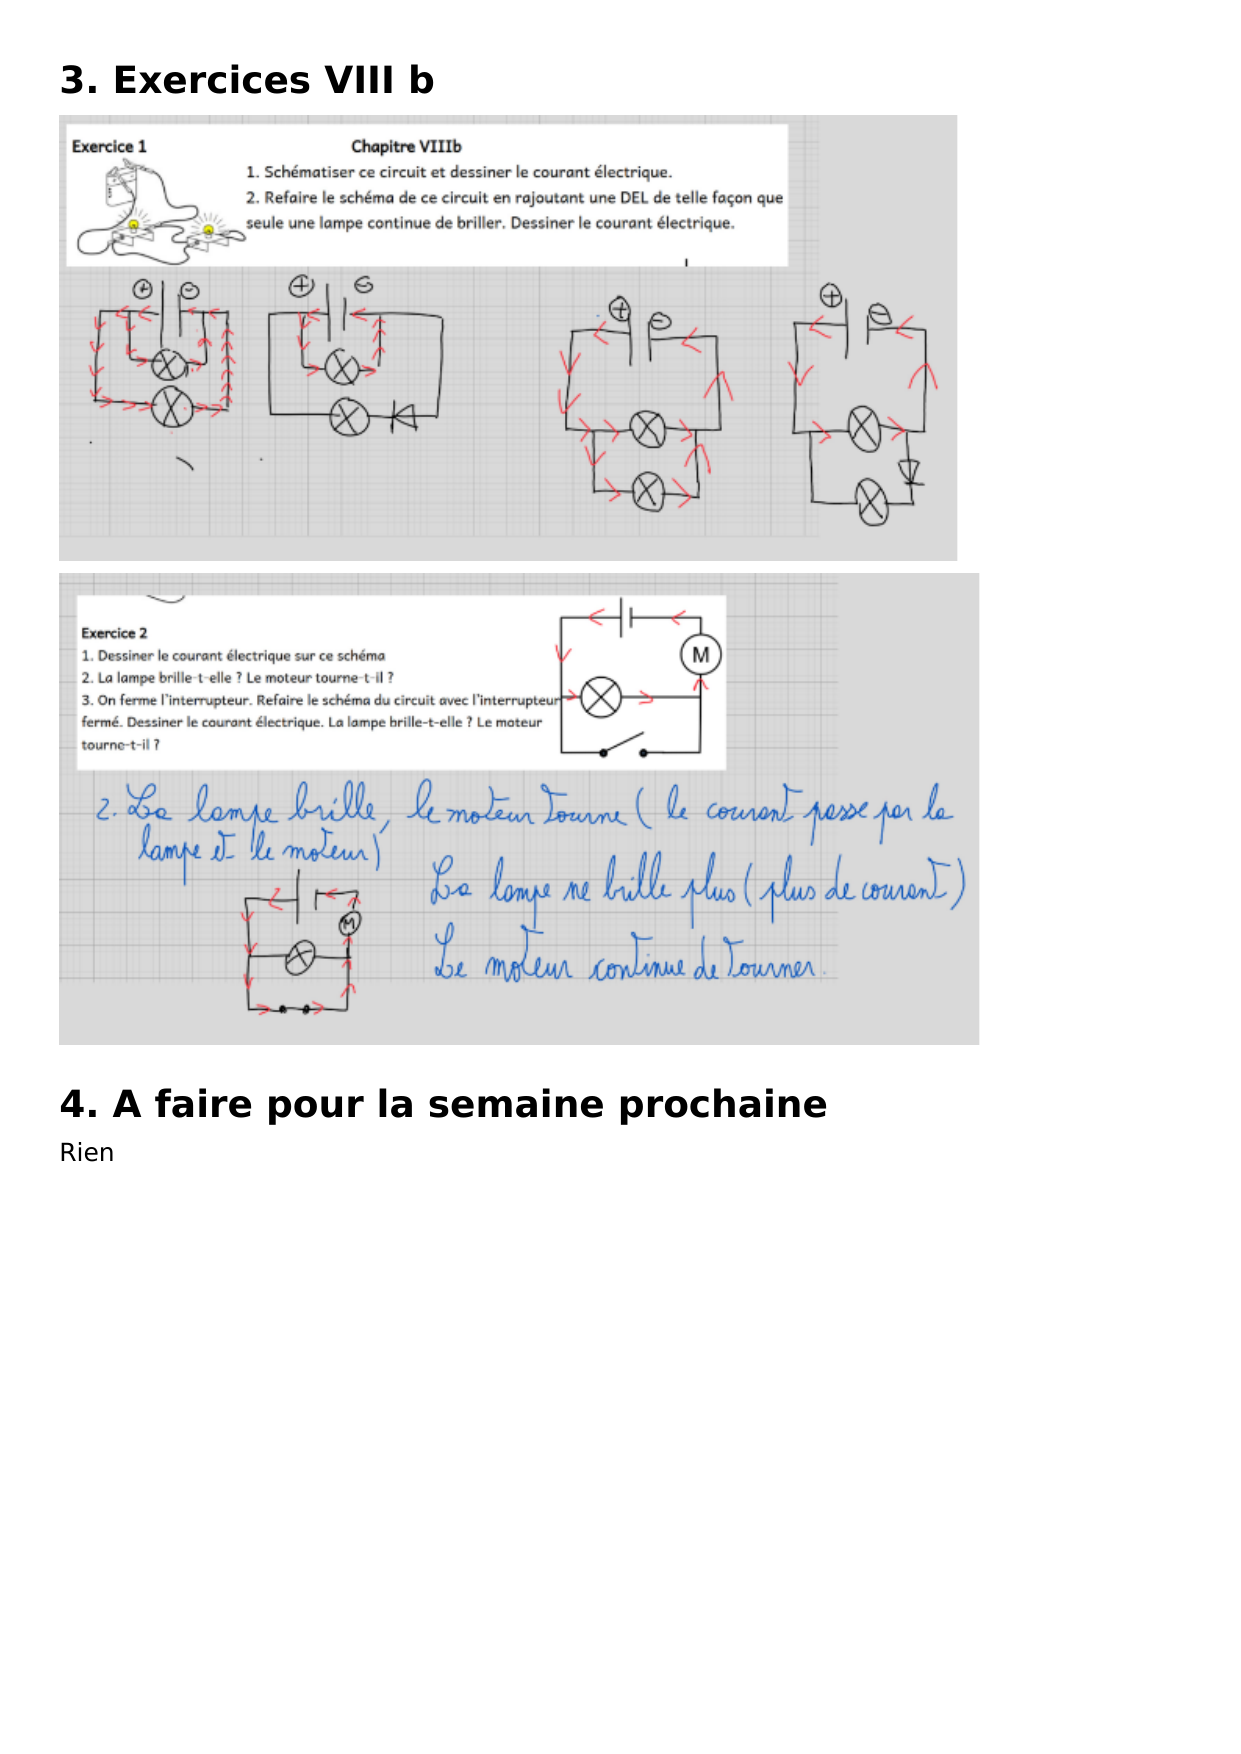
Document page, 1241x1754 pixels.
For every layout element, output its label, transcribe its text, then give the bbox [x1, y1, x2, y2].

subtitle 3. Exercices VIII b [59, 59, 1181, 103]
picture [59, 115, 958, 561]
subtitle 4. A faire pour la semaine prochaine [59, 1082, 1181, 1126]
picture [59, 573, 980, 1045]
text Rien [59, 1138, 1181, 1168]
